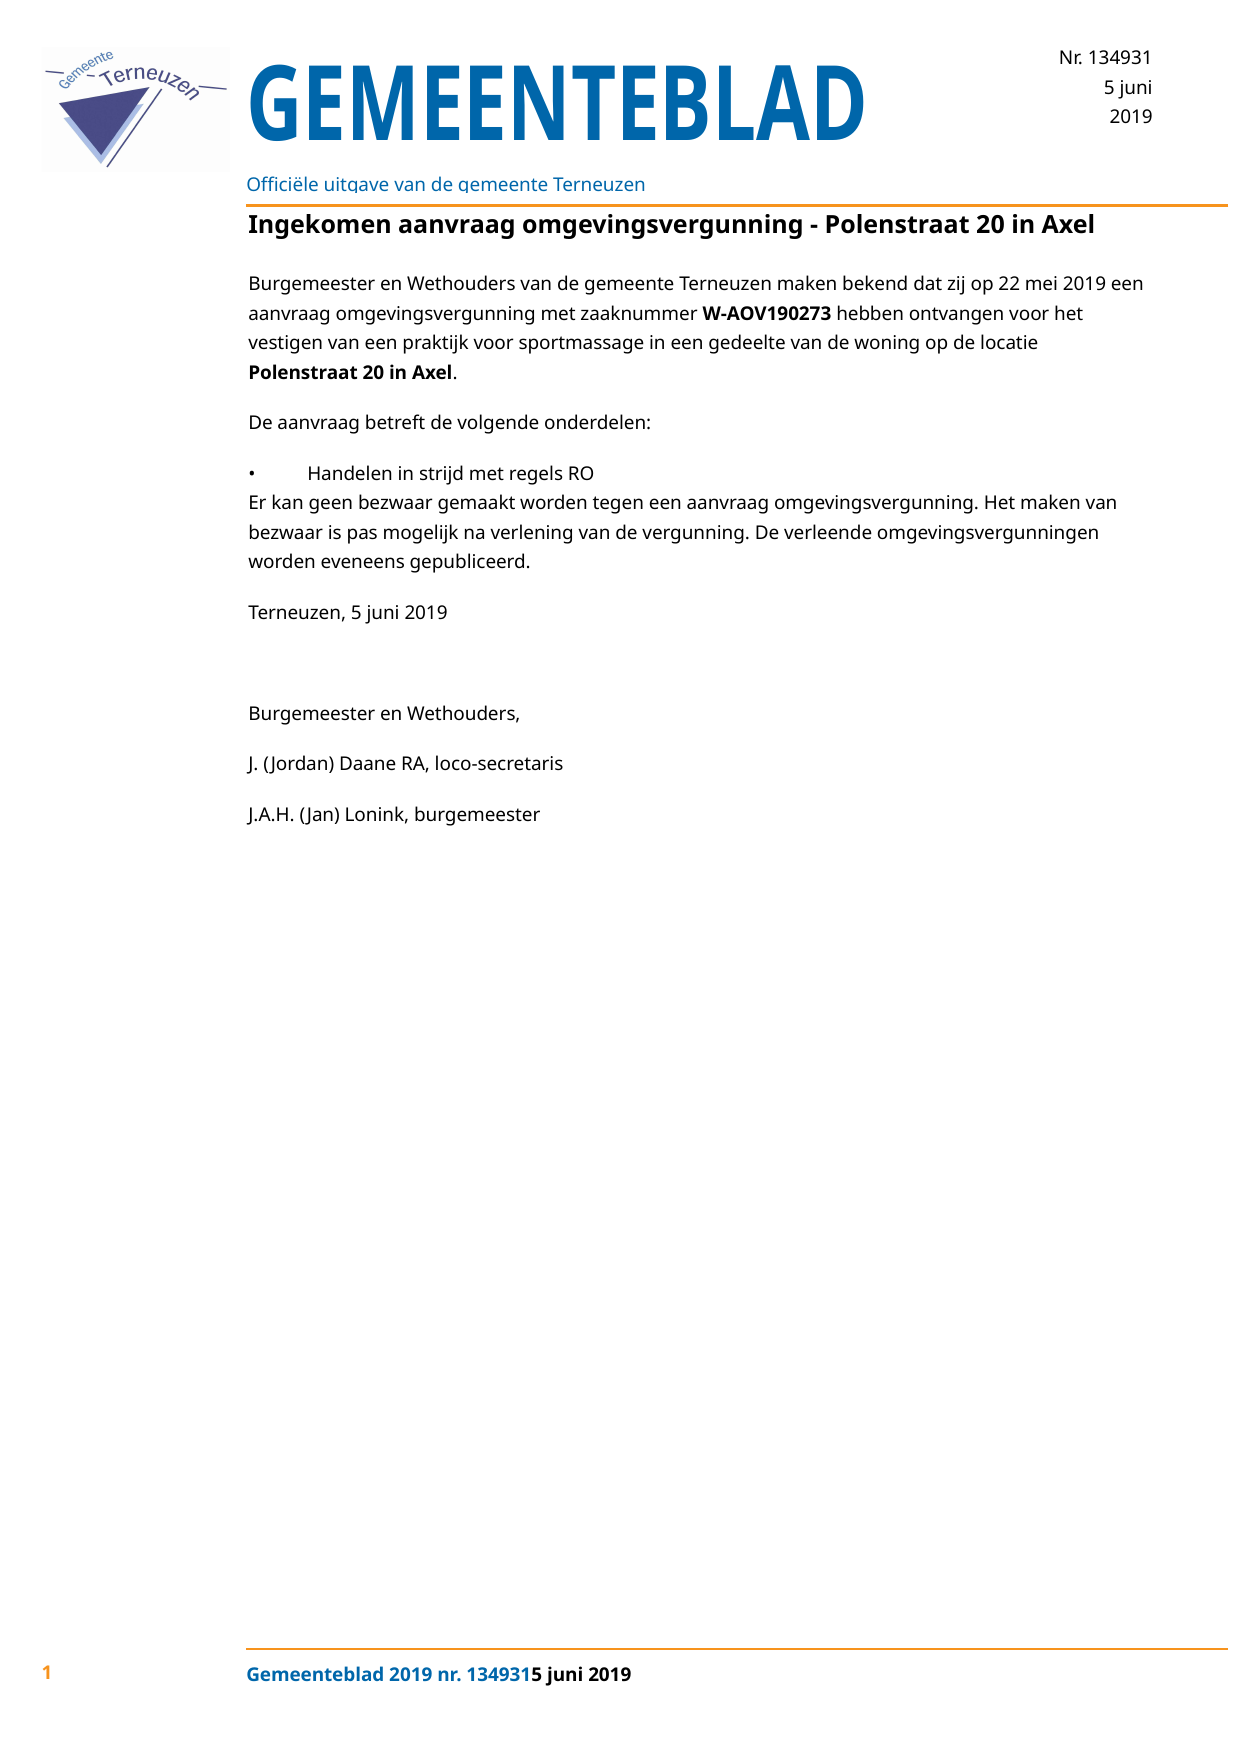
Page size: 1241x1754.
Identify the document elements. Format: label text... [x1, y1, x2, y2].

text Er kan geen bezwaar gemaakt worden tegen een aanvraag omgevingsvergunning. Het maken van bezwaar is pas mogelijk na verlening van de vergunning. De verleende omgevingsvergunningen worden eveneens gepubliceerd. [248, 489, 1152, 574]
text J.A.H. (Jan) Lonink, burgemeester [248, 801, 1152, 826]
text De aanvraag betreft de volgende onderdelen: [248, 409, 1152, 435]
text Burgemeester en Wethouders van de gemeente Terneuzen maken bekend dat zij op 22 mei 2019 een aanvraag omgevingsvergunning met zaaknummer W-AOV190273 hebben ontvangen voor het vestigen van een praktijk voor sportmassage in een gedeelte van de woning op de locatie Polenstraat 20 in Axel. [248, 270, 1152, 385]
text J. (Jordan) Daane RA, loco-secretaris [248, 750, 1152, 776]
text Burgemeester en Wethouders, [248, 700, 1152, 726]
text Terneuzen, 5 juni 2019 [248, 599, 1152, 625]
list Handelen in strijd met regels RO [248, 460, 1152, 486]
picture [41, 47, 231, 172]
text Ingekomen aanvraag omgevingsvergunning - Polenstraat 20 in Axel [248, 207, 1152, 241]
